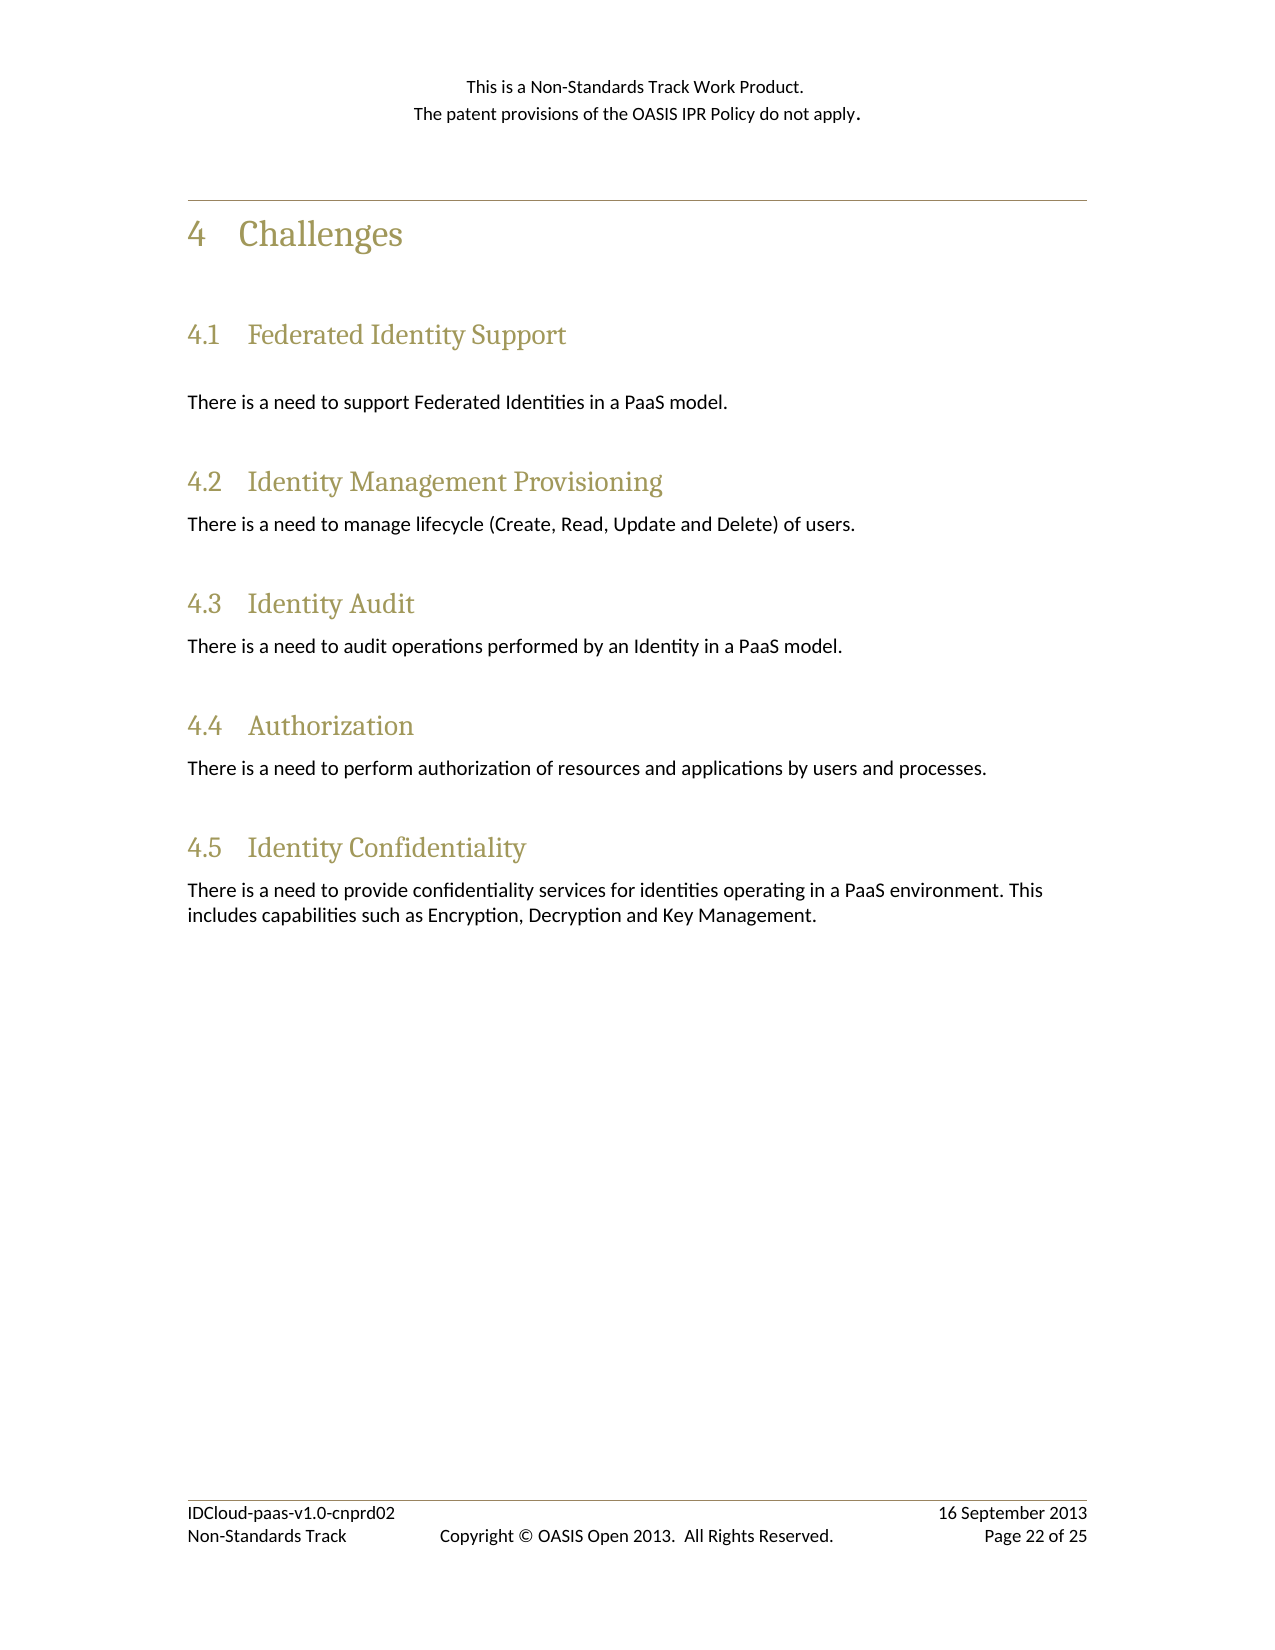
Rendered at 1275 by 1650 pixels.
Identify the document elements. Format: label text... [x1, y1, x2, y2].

subtitle Identity Audit [187, 587, 1087, 621]
subtitle Federated Identity Support [187, 318, 1087, 352]
text There is a need to provide confidentiality services for identities operating in a PaaS environment. This includes capabilities such as Encryption, Decryption and Key Management. [187, 877, 1087, 928]
text There is a need to support Federated Identities in a PaaS model. [187, 389, 1087, 415]
subtitle Challenges [187, 201, 1087, 256]
subtitle Identity Confidentiality [187, 831, 1087, 864]
subtitle Identity Management Provisioning [187, 465, 1087, 499]
text There is a need to audit operations performed by an Identity in a PaaS model. [187, 633, 1087, 659]
subtitle Authorization [187, 709, 1087, 743]
text There is a need to perform authorization of resources and applications by users and processes. [187, 755, 1087, 781]
text There is a need to manage lifecycle (Create, Read, Update and Delete) of users. [187, 511, 1087, 537]
